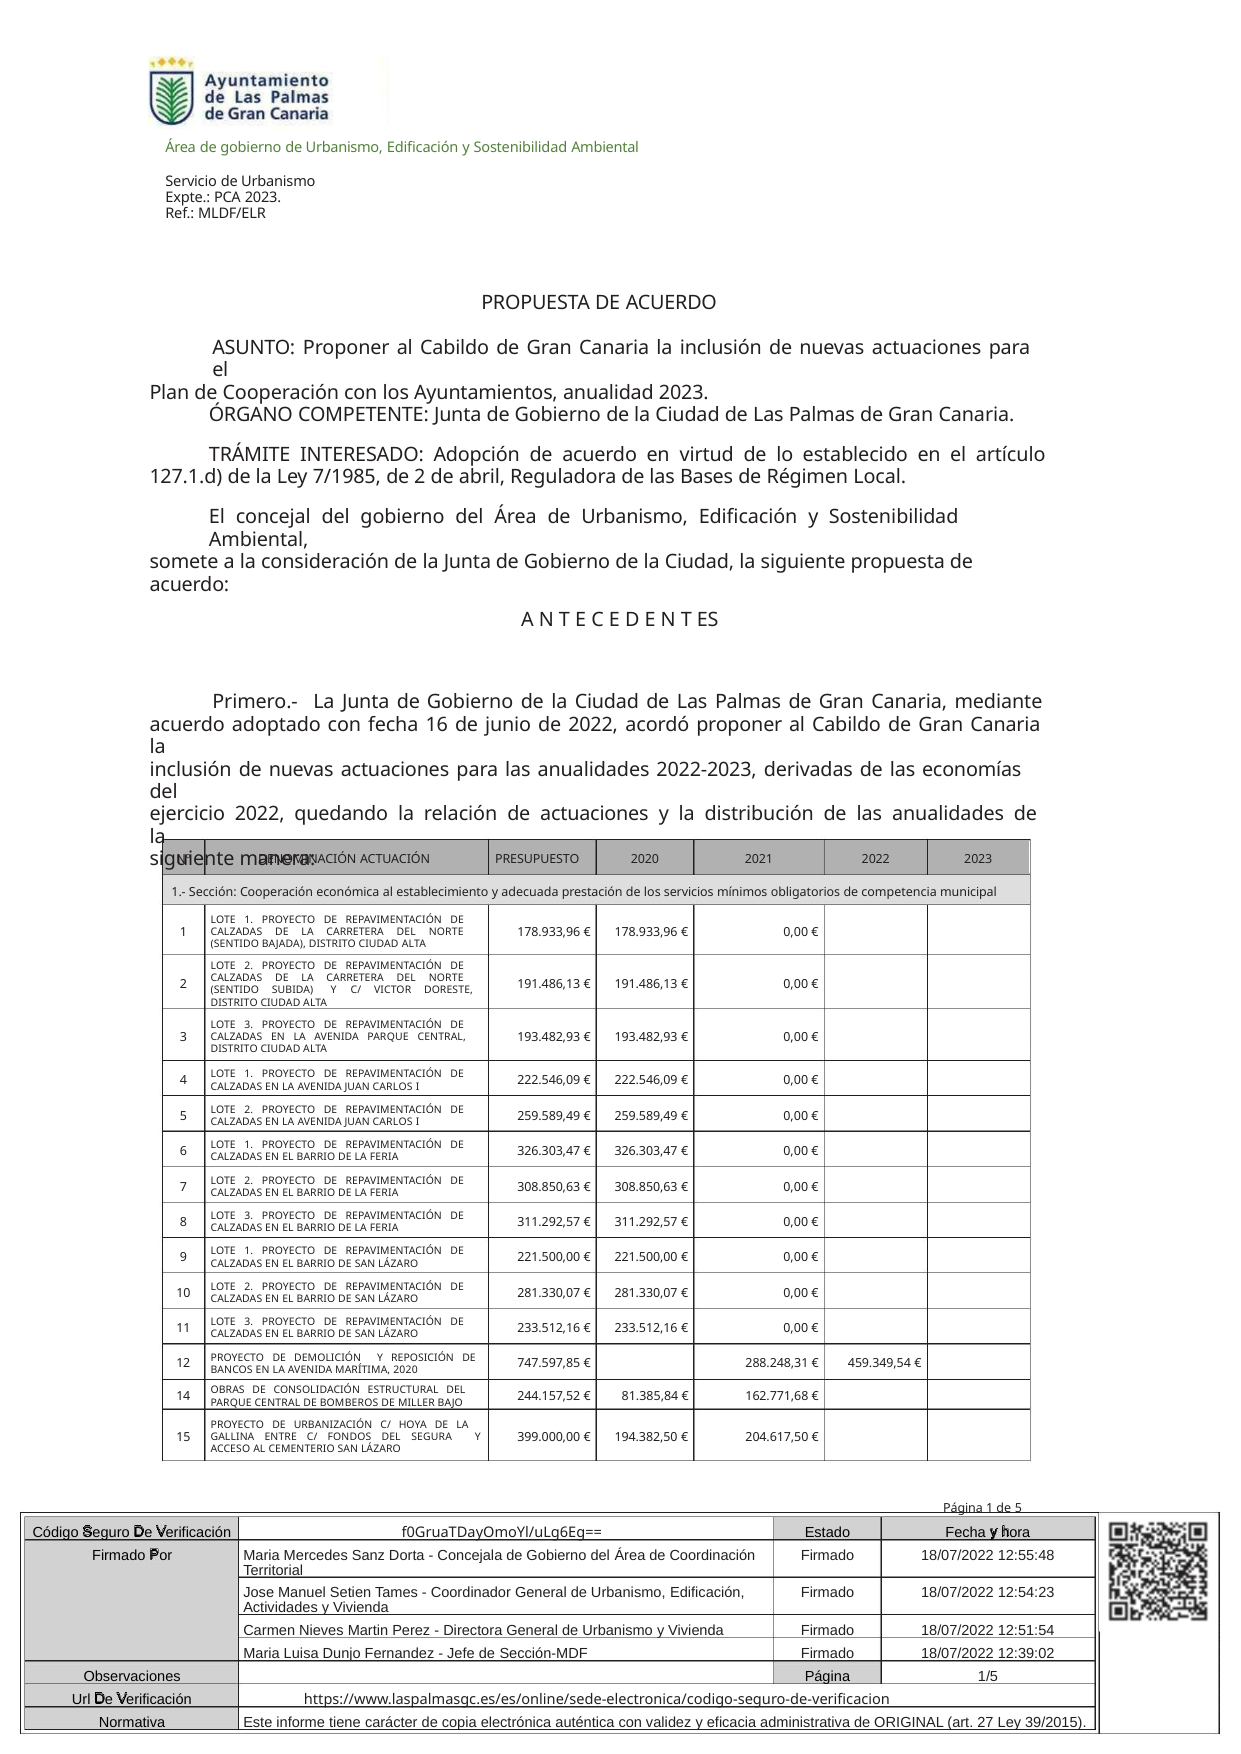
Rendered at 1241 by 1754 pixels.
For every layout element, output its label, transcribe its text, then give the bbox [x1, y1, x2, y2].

text Expte.: PCA 2023. [165, 189, 330, 206]
text 162.771,68 € [745, 1389, 836, 1403]
text 0,00 € [783, 1144, 836, 1158]
text 308.850,63 € [517, 1179, 608, 1194]
text Firmado [801, 1585, 876, 1601]
text 18/07/2022 12:54:23 [921, 1585, 1076, 1601]
text El concejal del gobierno del Área de Urbanismo, Edificación y Sostenibilidad Ambiental, [209, 506, 1053, 551]
text 259.589,49 € [614, 1108, 705, 1123]
text 8 [179, 1215, 205, 1229]
text 1.- Sección: Cooperación económica al establecimiento y adecuada prestación de los servicios mínimos obligatorios de competencia municipal [171, 885, 1045, 899]
text 3 [179, 1029, 205, 1044]
text 18/07/2022 12:55:48 [921, 1547, 1076, 1564]
text Servicio de Urbanismo [165, 173, 330, 189]
text LOTE 1. PROYECTO DE REPAVIMENTACIÓN DE [210, 1068, 507, 1080]
text Firmado Por [92, 1547, 243, 1564]
text Nº [176, 852, 208, 866]
text 308.850,63 € [614, 1179, 705, 1194]
text LOTE 2. PROYECTO DE REPAVIMENTACIÓN DE [210, 959, 507, 972]
text 2023 [964, 852, 1010, 866]
text 0,00 € [783, 977, 836, 991]
text CALZADAS DE LA CARRETERA DEL NORTE [210, 972, 507, 984]
text Maria Mercedes Sanz Dorta - Concejala de Gobierno del Área de Coordinación [243, 1547, 780, 1564]
text 191.486,13 € [614, 977, 705, 991]
text BANCOS EN LA AVENIDA MARÍTIMA, 2020 [210, 1364, 448, 1376]
text CALZADAS EN LA AVENIDA PARQUE CENTRAL, [210, 1031, 507, 1043]
text LOTE 3. PROYECTO DE REPAVIMENTACIÓN DE [210, 1018, 507, 1031]
text 288.248,31 € [745, 1357, 836, 1371]
text 0,00 € [783, 1029, 836, 1044]
text Firmado [801, 1547, 876, 1564]
text 178.933,96 € [517, 925, 608, 939]
text LOTE 3. PROYECTO DE REPAVIMENTACIÓN DE [210, 1316, 507, 1328]
text 2021 [744, 852, 791, 866]
text 0,00 € [783, 1250, 836, 1265]
text CALZADAS EN LA AVENIDA JUAN CARLOS I [210, 1080, 507, 1092]
text 259.589,49 € [517, 1108, 608, 1123]
text 0,00 € [783, 1321, 836, 1336]
text 459.349,54 € [848, 1357, 939, 1371]
text 18/07/2022 12:51:54 [921, 1622, 1076, 1639]
text C/ VICTOR DORESTE, [350, 984, 501, 996]
text 204.617,50 € [745, 1430, 836, 1444]
text (SENTIDO SUBIDA) [210, 984, 330, 996]
text CALZADAS EN EL BARRIO DE LA FERIA [210, 1187, 507, 1199]
text 2 [183, 1357, 208, 1371]
text Fecha y hora [945, 1524, 1052, 1541]
text CALZADAS DE LA CARRETERA DEL NORTE [210, 926, 507, 938]
text CALZADAS EN EL BARRIO DE SAN LÁZARO [210, 1328, 507, 1340]
text 0,00 € [783, 1073, 836, 1087]
text 0,00 € [783, 1286, 836, 1300]
text A N T E C E D E N T ES [521, 609, 759, 631]
text (SENTIDO BAJADA), DISTRITO CIUDAD ALTA [210, 938, 507, 950]
text LOTE 1. PROYECTO DE REPAVIMENTACIÓN DE [210, 1245, 507, 1257]
text Maria Luisa Dunjo Fernandez - Jefe de Sección-MDF [243, 1645, 749, 1662]
text Observaciones [83, 1668, 214, 1684]
text Ref.: MLDF/ELR [165, 206, 330, 222]
text LOTE 2. PROYECTO DE REPAVIMENTACIÓN DE [210, 1103, 507, 1116]
text CALZADAS EN EL BARRIO DE SAN LÁZARO [210, 1293, 507, 1305]
text 193.482,93 € [614, 1029, 705, 1044]
text 0,00 € [783, 1179, 836, 1194]
text Normativa [99, 1714, 214, 1730]
text 281.330,07 € [517, 1286, 608, 1300]
text Firmado [801, 1645, 876, 1662]
text Carmen Nieves Martin Perez - Directora General de Urbanismo y Vivienda [243, 1622, 749, 1639]
text Y [330, 984, 350, 996]
text Página 1 de 5 [943, 1501, 1038, 1515]
text 233.512,16 € [614, 1321, 705, 1336]
text Plan de Cooperación con los Ayuntamientos, anualidad 2023. [149, 381, 1053, 403]
text 221.500,00 € [517, 1250, 608, 1265]
text CALZADAS EN EL BARRIO DE SAN LÁZARO [210, 1257, 507, 1269]
text 18/07/2022 12:39:02 [921, 1645, 1076, 1662]
text acuerdo adoptado con fecha 16 de junio de 2022, acordó proponer al Cabildo de Gran Canaria la [149, 713, 1046, 758]
text Página [804, 1668, 876, 1684]
text 4 [179, 1073, 205, 1087]
text 2022 [861, 852, 907, 866]
text 1 [179, 925, 205, 939]
text Y [474, 1431, 497, 1443]
text ÓRGANO COMPETENTE: Junta de Gobierno de la Ciudad de Las Palmas de Gran Canaria. [209, 403, 1053, 426]
text Primero.- La Junta de Gobierno de la Ciudad de Las Palmas de Gran Canaria, mediante [212, 691, 1046, 713]
text 326.303,47 € [614, 1144, 705, 1158]
text ASUNTO: Proponer al Cabildo de Gran Canaria la inclusión de nuevas actuaciones para el [212, 336, 1053, 381]
text Estado [804, 1524, 872, 1541]
text https://www.laspalmasgc.es/es/online/sede-electronica/codigo-seguro-de-verificacion [304, 1694, 1055, 1707]
text 747.597,85 € [517, 1357, 608, 1371]
text 311.292,57 € [614, 1215, 705, 1229]
text Código Seguro De Verificación [32, 1524, 257, 1541]
text LOTE 3. PROYECTO DE REPAVIMENTACIÓN DE [210, 1209, 507, 1222]
text PARQUE CENTRAL DE BOMBEROS DE MILLER BAJO [210, 1396, 506, 1409]
text 399.000,00 € [517, 1430, 608, 1444]
text Este informe tiene carácter de copia electrónica auténtica con validez y eficacia administrativa de ORIGINAL (art. 27 Ley 39/2015). [243, 1714, 1112, 1730]
text 326.303,47 € [517, 1144, 608, 1158]
text ejercicio 2022, quedando la relación de actuaciones y la distribución de las anualidades de la [149, 803, 1046, 848]
text 222.546,09 € [614, 1073, 705, 1087]
text 0,00 € [783, 925, 836, 939]
text GALLINA ENTRE C/ FONDOS DEL SEGURA [210, 1431, 474, 1443]
text PRESUPUESTO [495, 852, 607, 866]
text Jose Manuel Setien Tames - Coordinador General de Urbanismo, Edificación, [243, 1585, 771, 1601]
text 221.500,00 € [614, 1250, 705, 1265]
text 2020 [631, 852, 677, 866]
text 2 [179, 977, 205, 991]
text LOTE 2. PROYECTO DE REPAVIMENTACIÓN DE [210, 1281, 507, 1293]
text Territorial [243, 1564, 780, 1578]
text 9 [179, 1250, 205, 1265]
text 191.486,13 € [517, 977, 608, 991]
text Url De Verificación [72, 1691, 214, 1707]
text CALZADAS EN LA AVENIDA JUAN CARLOS I [210, 1116, 507, 1128]
text 5 [179, 1108, 205, 1123]
text Área de gobierno de Urbanismo, Edificación y Sostenibilidad Ambiental [165, 139, 674, 156]
text inclusión de nuevas actuaciones para las anualidades 2022-2023, derivadas de las economías del [149, 758, 1046, 803]
text Firmado [801, 1622, 876, 1639]
text Y REPOSICIÓN DE [377, 1351, 497, 1364]
text siguiente manera: [149, 848, 1046, 870]
text 311.292,57 € [517, 1215, 608, 1229]
text 10 [176, 1286, 208, 1300]
text DENOMINACIÓN ACTUACIÓN [258, 852, 459, 866]
text 178.933,96 € [614, 925, 705, 939]
text OBRAS DE CONSOLIDACIÓN ESTRUCTURAL DEL [210, 1384, 506, 1396]
text 7 [179, 1179, 205, 1194]
text 244.157,52 € [517, 1389, 608, 1403]
text CALZADAS EN EL BARRIO DE LA FERIA [210, 1151, 507, 1163]
text 11 [176, 1321, 208, 1335]
text 0,00 € [783, 1108, 836, 1123]
text 193.482,93 € [517, 1029, 608, 1044]
text 6 [179, 1144, 205, 1158]
text DISTRITO CIUDAD ALTA [210, 996, 352, 1009]
text f0GruaTDayOmoYl/uLg6Eg== [401, 1527, 636, 1540]
text 1 [176, 1357, 183, 1371]
text 27.1.d) de la Ley 7/1985, de 2 de abril, Reguladora de las Bases de Régimen Local. [160, 466, 910, 488]
text Actividades y Vivienda [243, 1601, 771, 1616]
text 4 [202, 1389, 208, 1403]
text PROYECTO DE URBANIZACIÓN C/ HOYA DE LA [210, 1419, 507, 1431]
text 15 [176, 1430, 208, 1444]
text 1/5 [978, 1668, 1076, 1684]
text somete a la consideración de la Junta de Gobierno de la Ciudad, la siguiente propuesta de acuerdo: [149, 551, 1053, 596]
text LOTE 2. PROYECTO DE REPAVIMENTACIÓN DE [210, 1174, 507, 1187]
text 233.512,16 € [517, 1321, 608, 1336]
text PROPUESTA DE ACUERDO [481, 291, 764, 314]
text 222.546,09 € [517, 1073, 608, 1087]
text 81.385,84 € [621, 1389, 705, 1403]
text 1 [149, 466, 160, 488]
text PROYECTO DE DEMOLICIÓN [210, 1351, 377, 1364]
text CALZADAS EN EL BARRIO DE LA FERIA [210, 1222, 507, 1234]
text TRÁMITE INTERESADO: Adopción de acuerdo en virtud de lo establecido en el artículo [209, 443, 1053, 466]
text 1 [176, 1389, 202, 1403]
text DISTRITO CIUDAD ALTA [210, 1043, 507, 1055]
text 0,00 € [783, 1215, 836, 1229]
text 281.330,07 € [614, 1286, 705, 1300]
text 194.382,50 € [614, 1430, 705, 1444]
text ACCESO AL CEMENTERIO SAN LÁZARO [210, 1443, 440, 1455]
text LOTE 1. PROYECTO DE REPAVIMENTACIÓN DE [210, 914, 507, 926]
text LOTE 1. PROYECTO DE REPAVIMENTACIÓN DE [210, 1139, 507, 1151]
